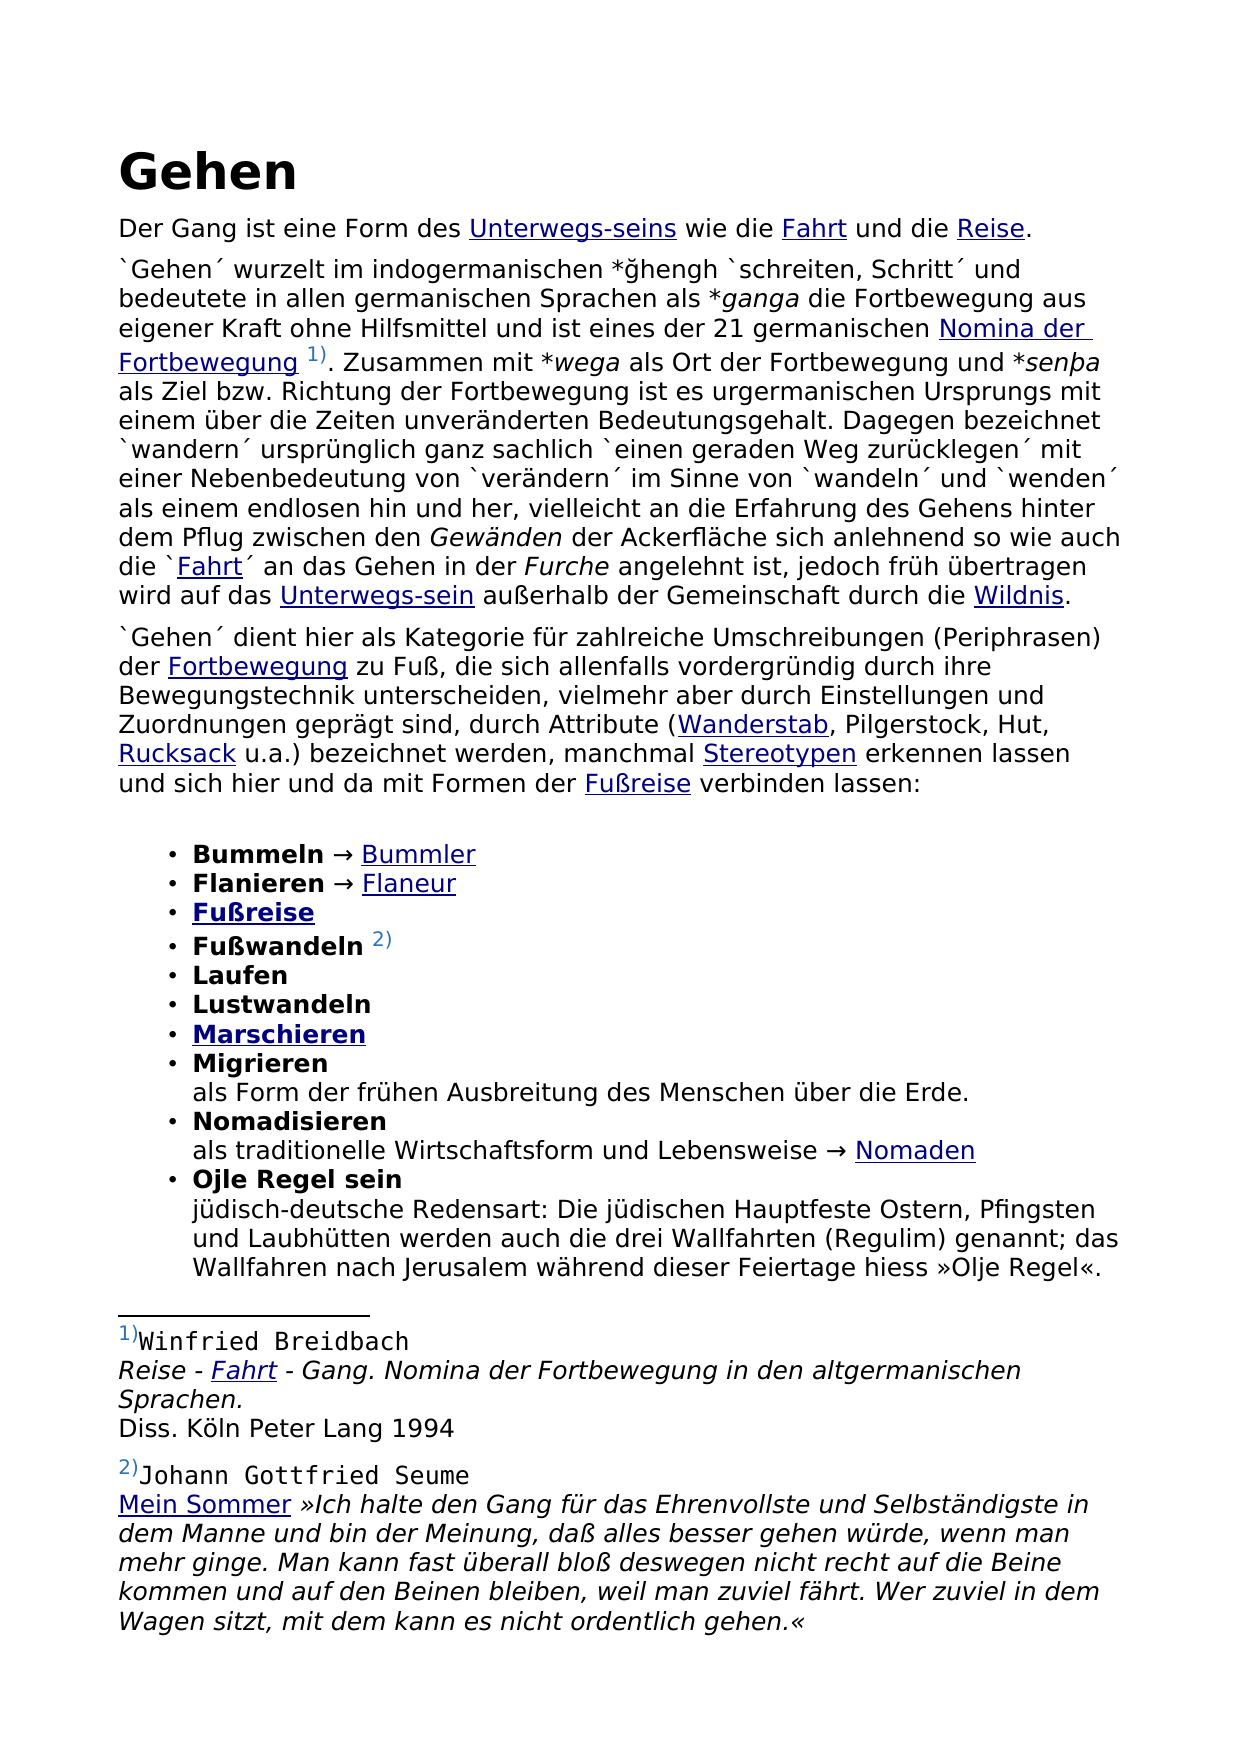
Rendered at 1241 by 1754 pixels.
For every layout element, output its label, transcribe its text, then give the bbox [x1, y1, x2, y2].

list Flanieren → Flaneur [177, 869, 1122, 898]
list Laufen [177, 961, 1122, 991]
text Winfried Breidbach Reise - Fahrt - Gang. Nomina der Fortbewegung in den altgermanischen Sprachen. Diss. Köln Peter Lang 1994 [118, 1322, 1122, 1443]
list Fußreise [177, 898, 1122, 927]
list Migrieren als Form der frühen Ausbreitung des Menschen über die Erde. [177, 1049, 1122, 1107]
list Nomadisieren als traditionelle Wirtschaftsform und Lebensweise → Nomaden [177, 1107, 1122, 1166]
list Marschieren [177, 1020, 1122, 1049]
text Der Gang ist eine Form des Unterwegs-seins wie die Fahrt und die Reise. [118, 214, 1122, 243]
text `Gehen´ dient hier als Kategorie für zahlreiche Umschreibungen (Periphrasen) der Fortbewegung zu Fuß, die sich allenfalls vordergründig durch ihre Bewegungstechnik unterscheiden, vielmehr aber durch Einstellungen und Zuordnungen geprägt sind, durch Attribute (Wanderstab, Pilgerstock, Hut, Rucksack u.a.) bezeichnet werden, manchmal Stereotypen erkennen lassen und sich hier und da mit Formen der Fußreise verbinden lassen: [118, 623, 1122, 798]
list Ojle Regel sein jüdisch-deutsche Redensart: Die jüdischen Hauptfeste Ostern, Pfingsten und Laubhütten werden auch die drei Wallfahrten (Regulim) genannt; das Wallfahren nach Jerusalem während dieser Feiertage hiess »Olje Regel«. [177, 1166, 1122, 1282]
text `Gehen´ wurzelt im indogermanischen *ğhengh `schreiten, Schritt´ und bedeutete in allen germanischen Sprachen als *ganga die Fortbewegung aus eigener Kraft ohne Hilfsmittel und ist eines der 21 germanischen Nomina der Fortbewegung . Zusammen mit *wega als Ort der Fortbewegung und *senþa als Ziel bzw. Richtung der Fortbewegung ist es urgermanischen Ursprungs mit einem über die Zeiten unveränderten Bedeutungsgehalt. Dagegen bezeichnet `wandern´ ursprünglich ganz sachlich `einen geraden Weg zurücklegen´ mit einer Nebenbedeutung von `verändern´ im Sinne von `wandeln´ und `wenden´ als einem endlosen hin und her, vielleicht an die Erfahrung des Gehens hinter dem Pflug zwischen den Gewänden der Ackerfläche sich anlehnend so wie auch die `Fahrt´ an das Gehen in der Furche angelehnt ist, jedoch früh übertragen wird auf das Unterwegs-sein außerhalb der Gemeinschaft durch die Wildnis. [118, 256, 1122, 610]
list Bummeln → Bummler [177, 840, 1122, 869]
list Lustwandeln [177, 991, 1122, 1020]
list Fußwandeln [177, 927, 1122, 961]
subtitle Gehen [118, 143, 1122, 201]
list Johann Gottfried Seume Mein Sommer »Ich halte den Gang für das Ehrenvollste und Selbständigste in dem Manne und bin der Meinung, daß alles besser gehen würde, wenn man mehr ginge. Man kann fast überall bloß deswegen nicht recht auf die Beine kommen und auf den Beinen bleiben, weil man zuviel fährt. Wer zuviel in dem Wagen sitzt, mit dem kann es nicht ordentlich gehen.« [118, 1456, 1122, 1636]
